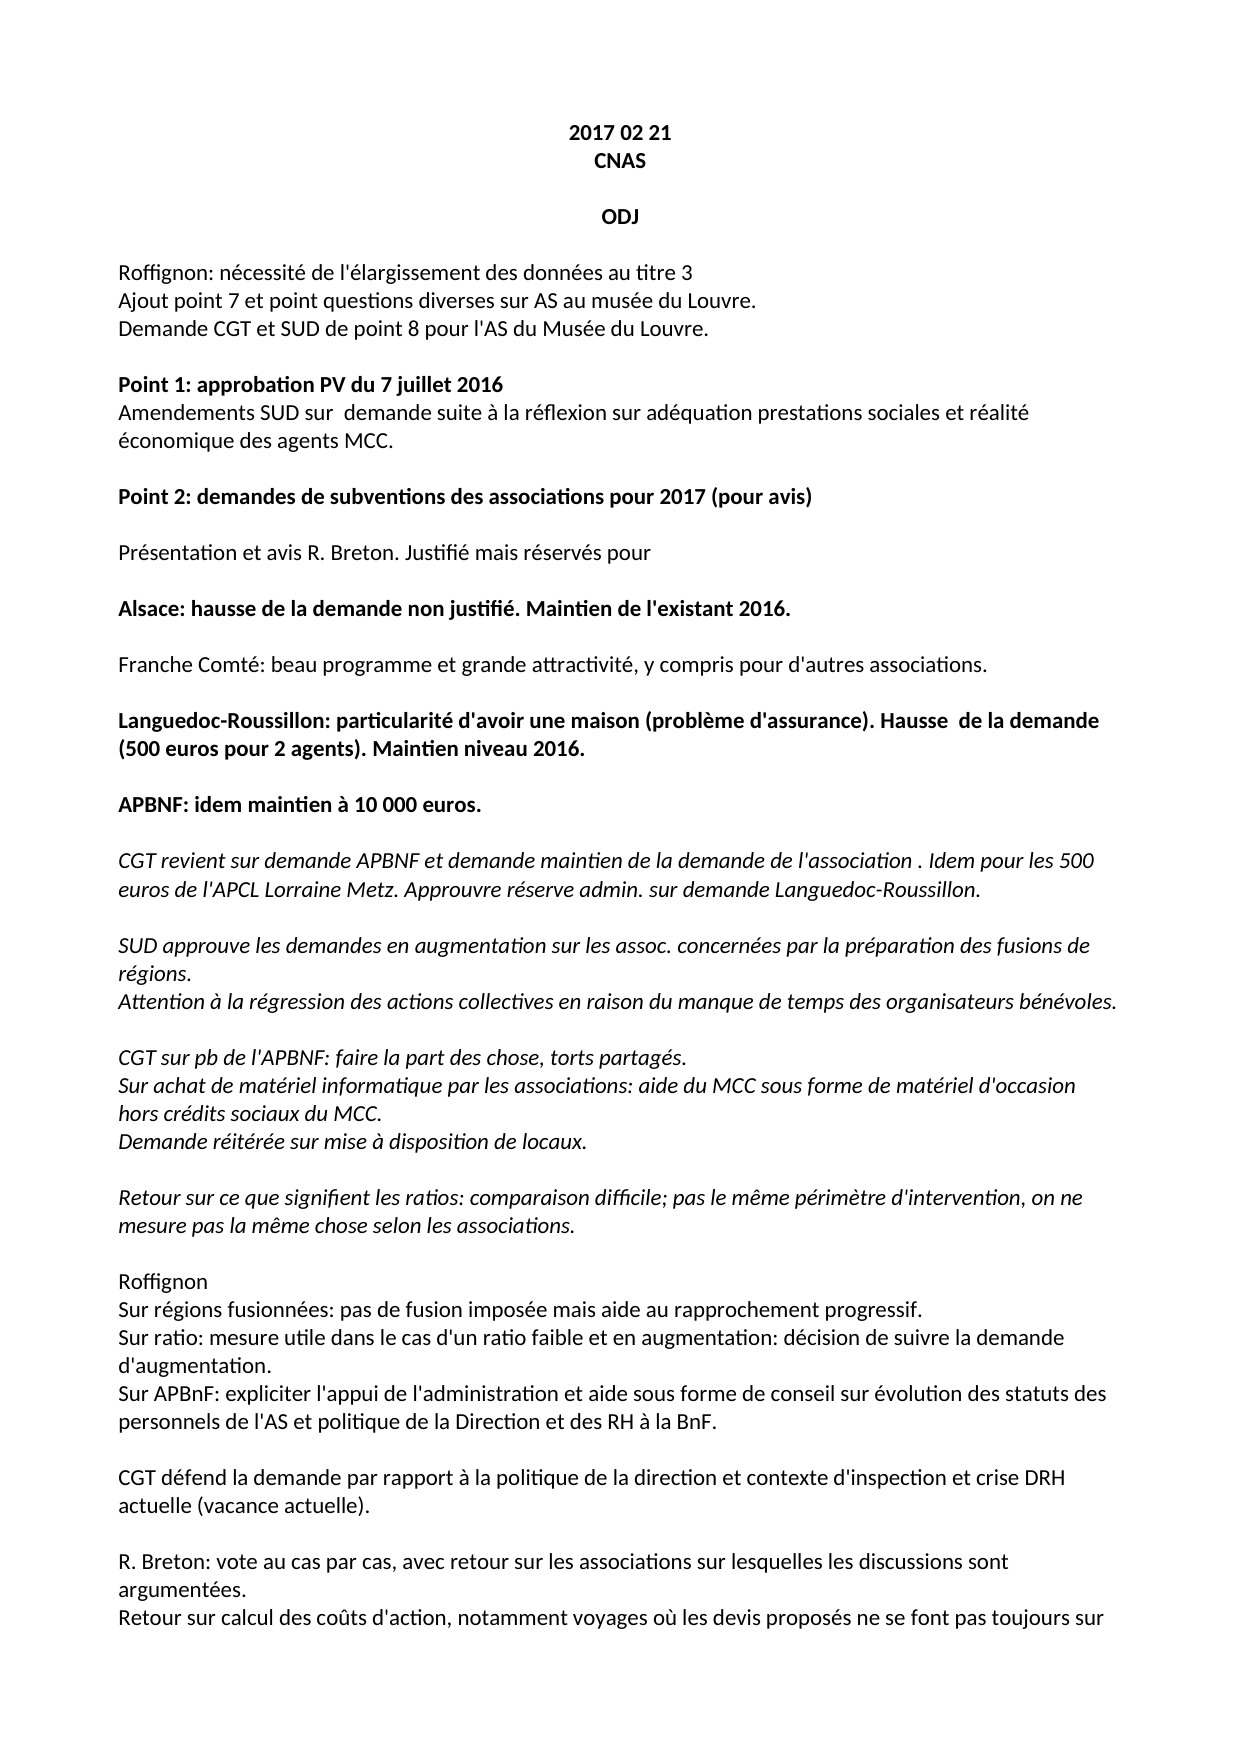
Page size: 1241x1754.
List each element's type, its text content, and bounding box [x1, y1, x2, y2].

text Ajout point 7 et point questions diverses sur AS au musée du Louvre. [118, 286, 1122, 314]
text R. Breton: vote au cas par cas, avec retour sur les associations sur lesquelles les discussions sont argumentées. [118, 1547, 1122, 1603]
text CGT revient sur demande APBNF et demande maintien de la demande de l'association . Idem pour les 500 euros de l'APCL Lorraine Metz. Approuvre réserve admin. sur demande Languedoc-Roussillon. [118, 847, 1122, 903]
text Point 2: demandes de subventions des associations pour 2017 (pour avis) [118, 482, 1122, 510]
text ODJ [118, 202, 1122, 230]
text Sur achat de matériel informatique par les associations: aide du MCC sous forme de matériel d'occasion hors crédits sociaux du MCC. [118, 1071, 1122, 1127]
text Attention à la régression des actions collectives en raison du manque de temps des organisateurs bénévoles. [118, 987, 1122, 1015]
text CGT sur pb de l'APBNF: faire la part des chose, torts partagés. [118, 1043, 1122, 1071]
text Demande réitérée sur mise à disposition de locaux. [118, 1127, 1122, 1155]
text Sur APBnF: expliciter l'appui de l'administration et aide sous forme de conseil sur évolution des statuts des personnels de l'AS et politique de la Direction et des RH à la BnF. [118, 1379, 1122, 1435]
text Roffignon [118, 1267, 1122, 1295]
text Amendements SUD sur demande suite à la réflexion sur adéquation prestations sociales et réalité économique des agents MCC. [118, 398, 1122, 454]
text Sur ratio: mesure utile dans le cas d'un ratio faible et en augmentation: décision de suivre la demande d'augmentation. [118, 1323, 1122, 1379]
text Sur régions fusionnées: pas de fusion imposée mais aide au rapprochement progressif. [118, 1295, 1122, 1323]
text Retour sur ce que signifient les ratios: comparaison difficile; pas le même périmètre d'intervention, on ne mesure pas la même chose selon les associations. [118, 1183, 1122, 1239]
text Roffignon: nécessité de l'élargissement des données au titre 3 [118, 258, 1122, 286]
text Retour sur calcul des coûts d'action, notamment voyages où les devis proposés ne se font pas toujours sur [118, 1603, 1122, 1631]
text Point 1: approbation PV du 7 juillet 2016 [118, 370, 1122, 398]
text CGT défend la demande par rapport à la politique de la direction et contexte d'inspection et crise DRH actuelle (vacance actuelle). [118, 1463, 1122, 1519]
text Languedoc-Roussillon: particularité d'avoir une maison (problème d'assurance). Hausse de la demande (500 euros pour 2 agents). Maintien niveau 2016. [118, 707, 1122, 763]
text APBNF: idem maintien à 10 000 euros. [118, 791, 1122, 819]
text Demande CGT et SUD de point 8 pour l'AS du Musée du Louvre. [118, 314, 1122, 342]
text SUD approuve les demandes en augmentation sur les assoc. concernées par la préparation des fusions de régions. [118, 931, 1122, 987]
text Présentation et avis R. Breton. Justifié mais réservés pour [118, 538, 1122, 566]
text 2017 02 21 [118, 118, 1122, 146]
text Alsace: hausse de la demande non justifié. Maintien de l'existant 2016. [118, 594, 1122, 622]
text CNAS [118, 146, 1122, 174]
text Franche Comté: beau programme et grande attractivité, y compris pour d'autres associations. [118, 651, 1122, 678]
